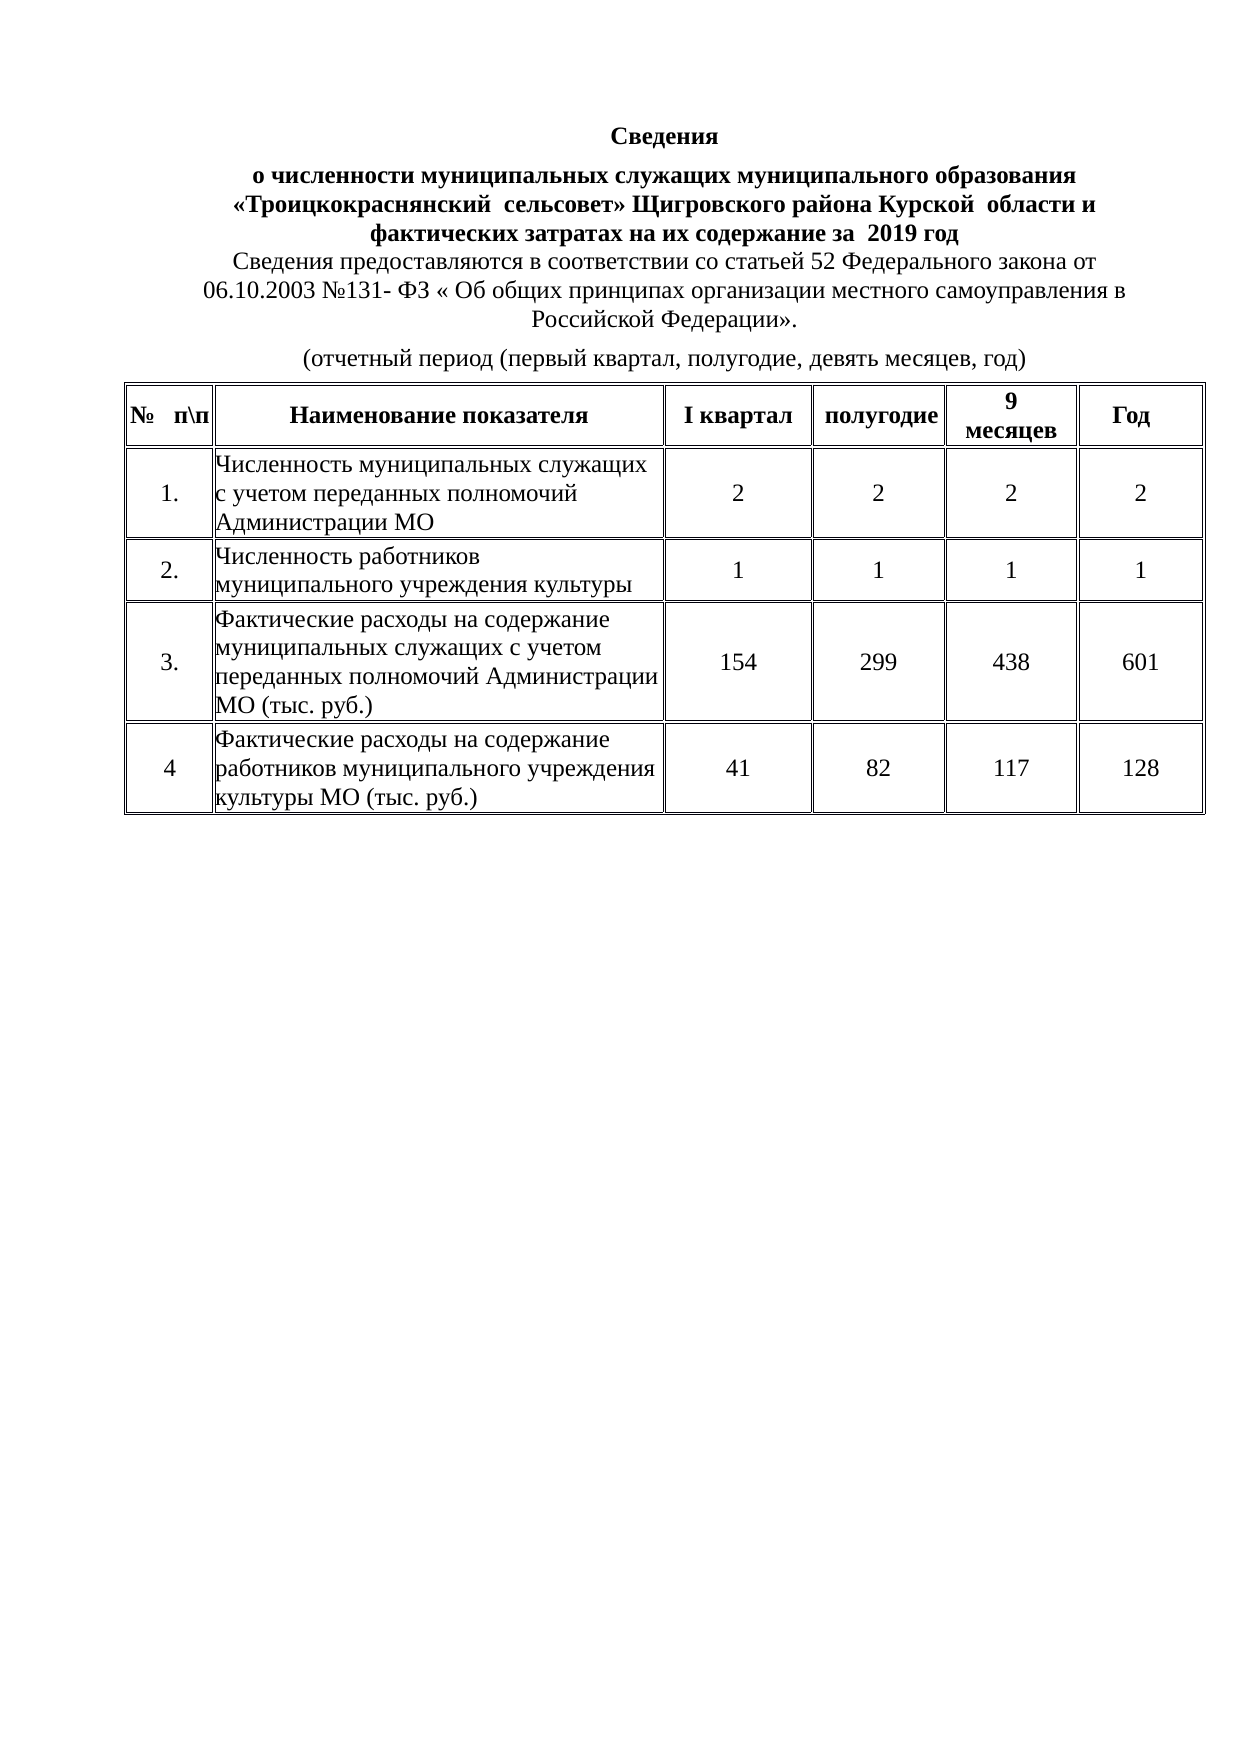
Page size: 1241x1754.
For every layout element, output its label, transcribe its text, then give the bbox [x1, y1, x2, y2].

table_header Наименование показателя [216, 386, 663, 445]
table_cell Численность работников муниципального учреждения культуры [216, 540, 663, 600]
table_cell 299 [814, 603, 944, 720]
table_cell 1 [1080, 540, 1202, 600]
table_cell 1 [947, 540, 1076, 600]
table_cell 154 [666, 603, 811, 720]
table_cell Численность муниципальных служащих с учетом переданных полномочий Администрации МО [216, 449, 663, 537]
table_cell 1 [666, 540, 811, 600]
table_cell 438 [947, 603, 1076, 720]
table_cell 601 [1080, 603, 1202, 720]
table_header полугодие [814, 386, 944, 445]
text Сведения [177, 121, 1152, 150]
table_cell 1. [127, 449, 212, 537]
table_header Год [1080, 386, 1202, 445]
text (отчетный период (первый квартал, полугодие, девять месяцев, год) [177, 343, 1152, 372]
text о численности муниципальных служащих муниципального образования «Троицкокраснянский сельсовет» Щигровского района Курской области и фактических затратах на их содержание за 2019 год Сведения предоставляются в соответствии со статьей 52 Федерального закона от 06.10.2003 №131- ФЗ « Об общих принципах организации местного самоуправления в Российской Федерации». [177, 160, 1152, 333]
table_cell 82 [814, 724, 944, 812]
table_cell 2 [947, 449, 1076, 537]
table_cell Фактические расходы на содержание муниципальных служащих с учетом переданных полномочий Администрации МО (тыс. руб.) [216, 603, 663, 720]
table_header I квартал [666, 386, 811, 445]
table_cell 2 [1080, 449, 1202, 537]
table_cell 4 [127, 724, 212, 812]
table_header 9 месяцев [947, 386, 1076, 445]
table_header № п\п [127, 386, 212, 445]
table_cell Фактические расходы на содержание работников муниципального учреждения культуры МО (тыс. руб.) [216, 724, 663, 812]
table_cell 117 [947, 724, 1076, 812]
table_cell 2. [127, 540, 212, 600]
table_cell 2 [666, 449, 811, 537]
table_cell 41 [666, 724, 811, 812]
table_cell 2 [814, 449, 944, 537]
table_cell 128 [1080, 724, 1202, 812]
table_cell 1 [814, 540, 944, 600]
table_cell 3. [127, 603, 212, 720]
